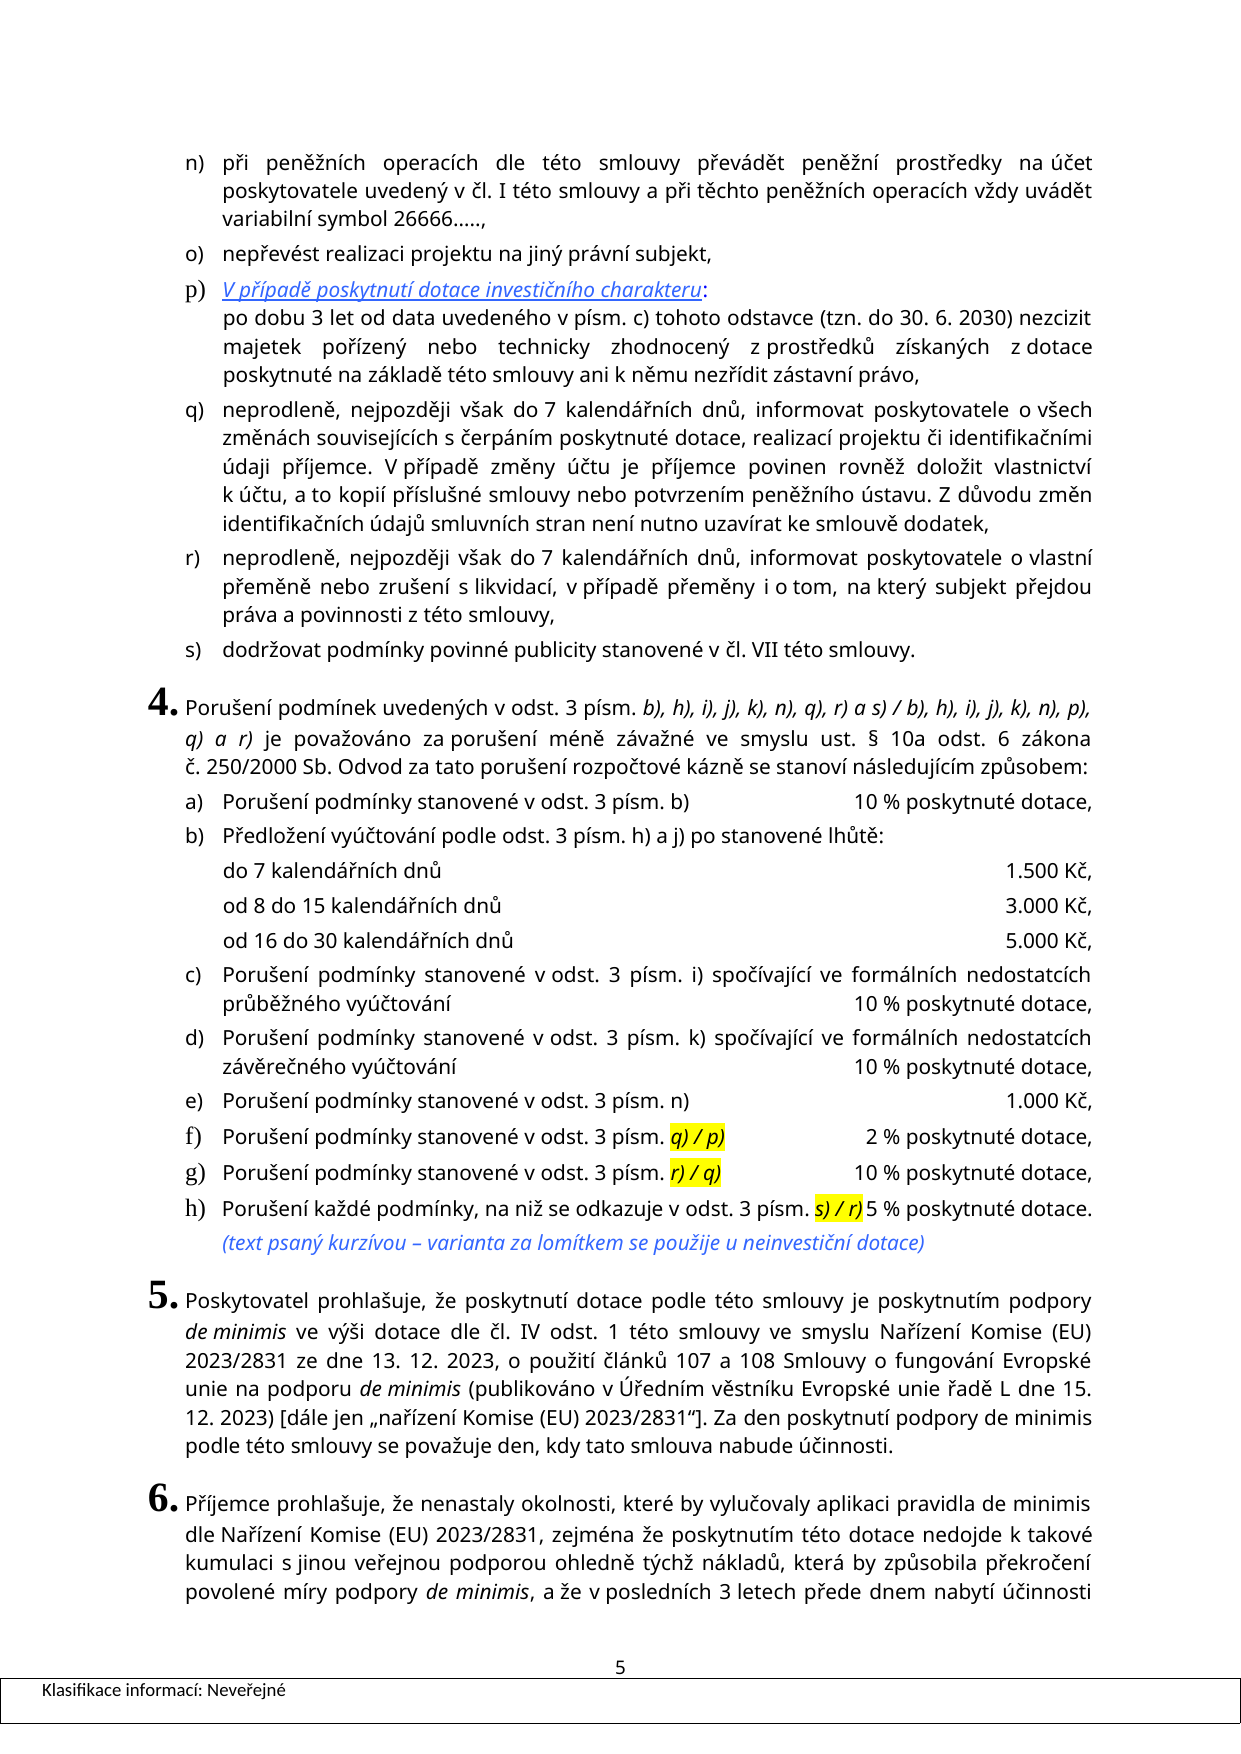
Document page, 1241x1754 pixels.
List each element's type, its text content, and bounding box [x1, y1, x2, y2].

list při peněžních operacích dle této smlouvy převádět peněžní prostředky na účet poskytovatele uvedený v čl. I této smlouvy a při těchto peněžních operacích vždy uvádět variabilní symbol 26666….., [185, 148, 1092, 233]
list Porušení podmínky stanovené v odst. 3 písm. i) spočívající ve formálních nedostatcích průběžného vyúčtování 10 % poskytnuté dotace, [185, 960, 1092, 1017]
text do 7 kalendářních dnů 1.500 Kč, [223, 856, 1092, 885]
list V případě poskytnutí dotace investičního charakteru: [185, 274, 1092, 303]
list Porušení podmínky stanovené v odst. 3 písm. b) 10 % poskytnuté dotace, [185, 787, 1092, 815]
list dodržovat podmínky povinné publicity stanovené v čl. VII této smlouvy. [185, 635, 1092, 663]
list Předložení vyúčtování podle odst. 3 písm. h) a j) po stanovené lhůtě: [185, 822, 1092, 850]
list Poskytovatel prohlašuje, že poskytnutí dotace podle této smlouvy je poskytnutím podpory de minimis ve výši dotace dle čl. IV odst. 1 této smlouvy ve smyslu Nařízení Komise (EU) 2023/2831 ze dne 13. 12. 2023, o použití článků 107 a 108 Smlouvy o fungování Evropské unie na podporu de minimis (publikováno v Úředním věstníku Evropské unie řadě L dne 15. 12. 2023) [dále jen „nařízení Komise (EU) 2023/2831“]. Za den poskytnutí podpory de minimis podle této smlouvy se považuje den, kdy tato smlouva nabude účinnosti. [148, 1269, 1092, 1459]
list Příjemce prohlašuje, že nenastaly okolnosti, které by vylučovaly aplikaci pravidla de minimis dle Nařízení Komise (EU) 2023/2831, zejména že poskytnutím této dotace nedojde k takové kumulaci s jinou veřejnou podporou ohledně týchž nákladů, která by způsobila překročení povolené míry podpory de minimis, a že v posledních 3 letech přede dnem nabytí účinnosti [148, 1472, 1092, 1605]
list Porušení podmínky stanovené v odst. 3 písm. q) / p) 2 % poskytnuté dotace, [185, 1121, 1092, 1151]
list Porušení podmínky stanovené v odst. 3 písm. n) 1.000 Kč, [185, 1087, 1092, 1115]
list neprodleně, nejpozději však do 7 kalendářních dnů, informovat poskytovatele o vlastní přeměně nebo zrušení s likvidací, v případě přeměny i o tom, na který subjekt přejdou práva a povinnosti z této smlouvy, [185, 543, 1092, 629]
text po dobu 3 let od data uvedeného v písm. c) tohoto odstavce (tzn. do 30. 6. 2030) nezcizit majetek pořízený nebo technicky zhodnocený z prostředků získaných z dotace poskytnuté na základě této smlouvy ani k němu nezřídit zástavní právo, [223, 303, 1092, 389]
list Porušení podmínek uvedených v odst. 3 písm. b), h), i), j), k), n), q), r) a s) / b), h), i), j), k), n), p), q) a r) je považováno za porušení méně závažné ve smyslu ust. § 10a odst. 6 zákona č. 250/2000 Sb. Odvod za tato porušení rozpočtové kázně se stanoví následujícím způsobem: [148, 676, 1092, 781]
list Porušení každé podmínky, na niž se odkazuje v odst. 3 písm. s) / r) 5 % poskytnuté dotace. [185, 1193, 1092, 1222]
list nepřevést realizaci projektu na jiný právní subjekt, [185, 239, 1092, 268]
list Porušení podmínky stanovené v odst. 3 písm. r) / q) 10 % poskytnuté dotace, [185, 1157, 1092, 1187]
text od 16 do 30 kalendářních dnů 5.000 Kč, [223, 926, 1092, 954]
text od 8 do 15 kalendářních dnů 3.000 Kč, [223, 891, 1092, 919]
list Porušení podmínky stanovené v odst. 3 písm. k) spočívající ve formálních nedostatcích závěrečného vyúčtování 10 % poskytnuté dotace, [185, 1023, 1092, 1080]
list neprodleně, nejpozději však do 7 kalendářních dnů, informovat poskytovatele o všech změnách souvisejících s čerpáním poskytnuté dotace, realizací projektu či identifikačními údaji příjemce. V případě změny účtu je příjemce povinen rovněž doložit vlastnictví k účtu, a to kopií příslušné smlouvy nebo potvrzením peněžního ústavu. Z důvodu změn identifikačních údajů smluvních stran není nutno uzavírat ke smlouvě dodatek, [185, 395, 1092, 537]
text (text psaný kurzívou – varianta za lomítkem se použije u neinvestiční dotace) [222, 1228, 1092, 1257]
